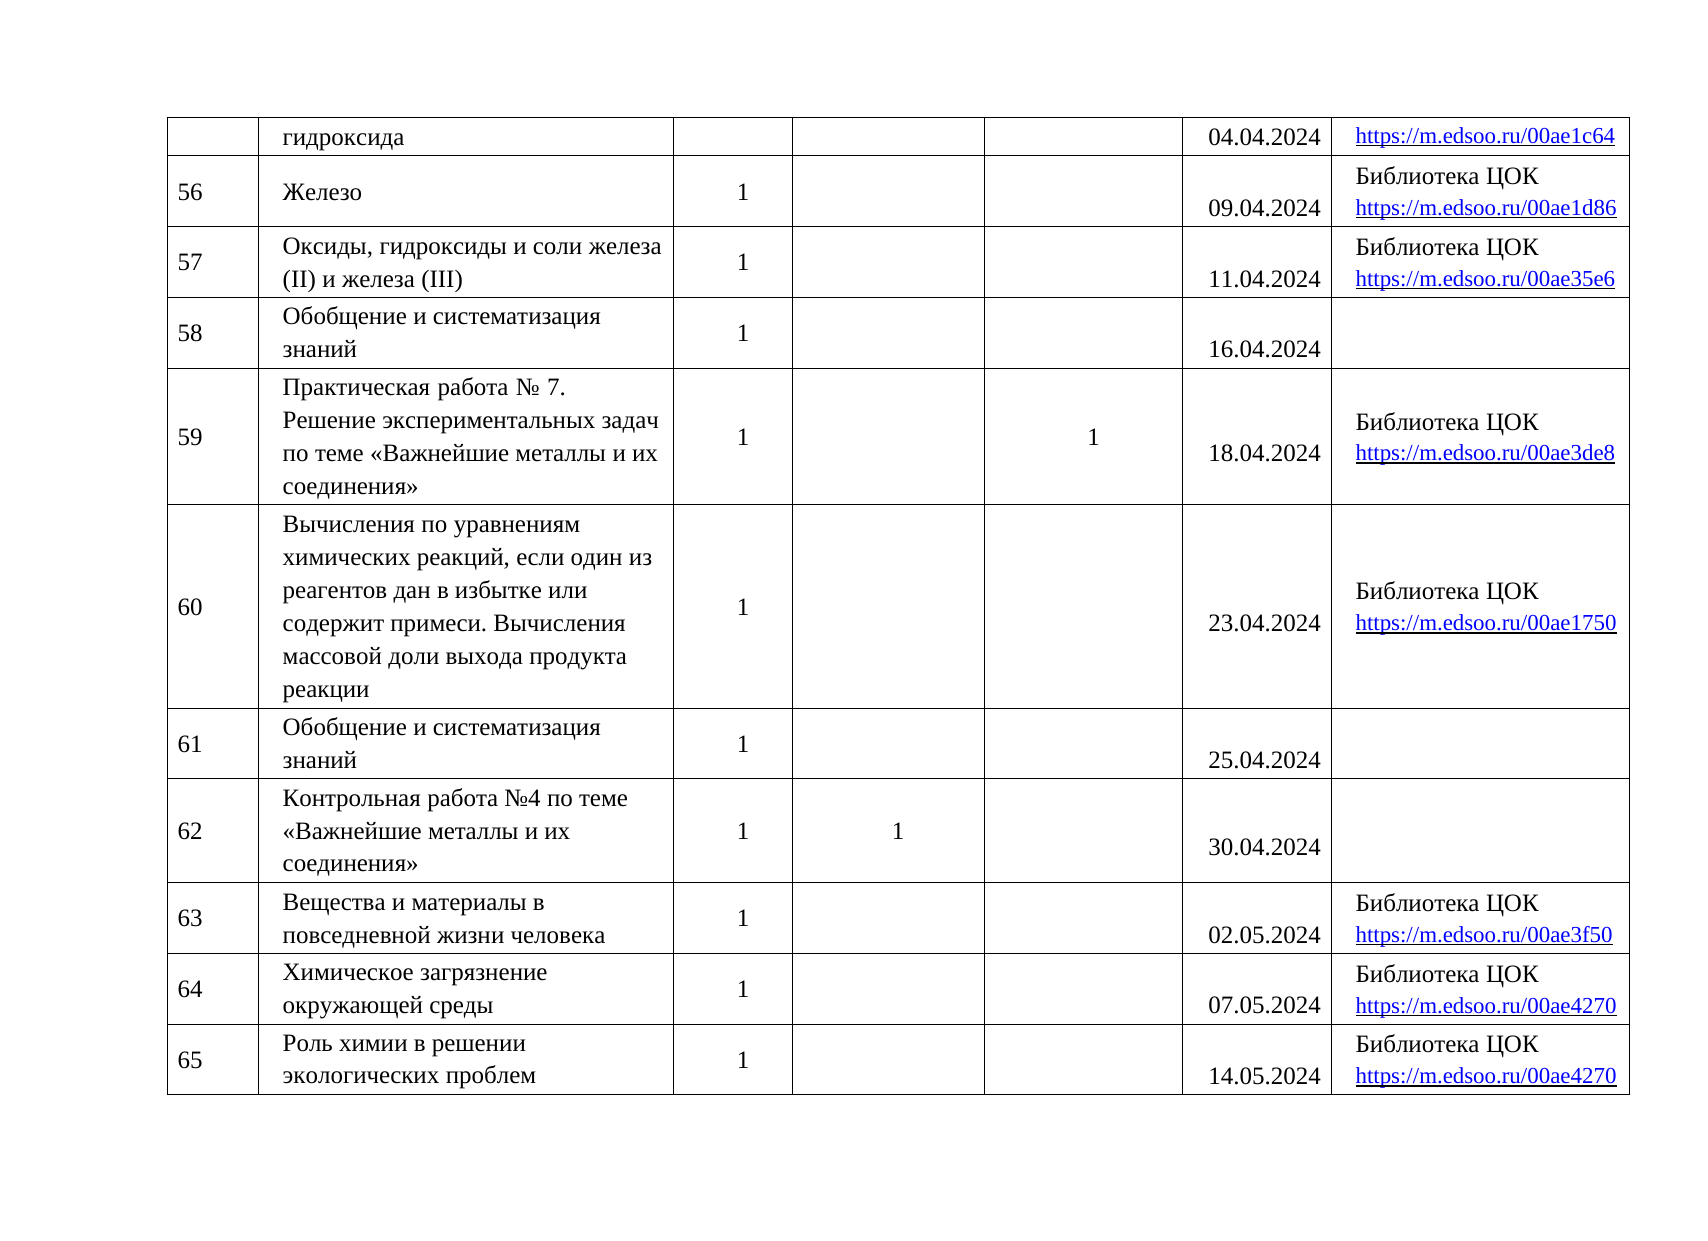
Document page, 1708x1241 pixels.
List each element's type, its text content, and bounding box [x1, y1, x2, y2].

table_cell Библиотека ЦОК https://m.edsoo.ru/00ae35e6 [1332, 227, 1629, 297]
table_cell [1332, 298, 1629, 367]
table_cell [985, 227, 1182, 297]
table_cell Обобщение и систематизация знаний [259, 298, 673, 367]
table_cell 65 [168, 1025, 258, 1094]
table_cell Вещества и материалы в повседневной жизни человека [259, 883, 673, 953]
table_cell 16.04.2024 [1183, 298, 1331, 367]
table_cell 60 [168, 505, 258, 707]
table_cell Химическое загрязнение окружающей среды [259, 954, 673, 1023]
table_cell [793, 369, 984, 504]
table_cell [793, 1025, 984, 1094]
table_cell 1 [674, 227, 792, 297]
table_cell [793, 709, 984, 778]
table_cell 09.04.2024 [1183, 156, 1331, 226]
table_cell Библиотека ЦОК https://m.edsoo.ru/00ae1d86 [1332, 156, 1629, 226]
table_cell 1 [674, 505, 792, 707]
table_cell [793, 227, 984, 297]
table_cell [985, 298, 1182, 367]
table_cell 61 [168, 709, 258, 778]
table_header [793, 118, 984, 155]
table_cell [985, 709, 1182, 778]
table_cell 14.05.2024 [1183, 1025, 1331, 1094]
table_cell 30.04.2024 [1183, 779, 1331, 882]
table_cell Библиотека ЦОК https://m.edsoo.ru/00ae4270 [1332, 954, 1629, 1023]
table_header [985, 118, 1182, 155]
table_cell Железо [259, 156, 673, 226]
table_cell 59 [168, 369, 258, 504]
table_cell 64 [168, 954, 258, 1023]
table_cell 1 [674, 369, 792, 504]
table_cell 1 [674, 156, 792, 226]
table_cell 58 [168, 298, 258, 367]
table_cell 1 [674, 954, 792, 1023]
table_cell [985, 1025, 1182, 1094]
table_cell [985, 505, 1182, 707]
table_cell 23.04.2024 [1183, 505, 1331, 707]
table_cell 56 [168, 156, 258, 226]
table_cell 07.05.2024 [1183, 954, 1331, 1023]
table_header [674, 118, 792, 155]
table_cell 11.04.2024 [1183, 227, 1331, 297]
table_cell [985, 883, 1182, 953]
table_cell Вычисления по уравнениям химических реакций, если один из реагентов дан в избытке или содержит примеси. Вычисления массовой доли выхода продукта реакции [259, 505, 673, 707]
table_cell [793, 298, 984, 367]
table_cell 57 [168, 227, 258, 297]
table_cell Библиотека ЦОК https://m.edsoo.ru/00ae3f50 [1332, 883, 1629, 953]
table_cell [793, 954, 984, 1023]
table_cell 1 [674, 298, 792, 367]
table_cell 25.04.2024 [1183, 709, 1331, 778]
table_cell 18.04.2024 [1183, 369, 1331, 504]
table_cell Практическая работа № 7. Решение экспериментальных задач по теме «Важнейшие металлы и их соединения» [259, 369, 673, 504]
table_header гидроксида [259, 118, 673, 155]
table_cell [793, 156, 984, 226]
table_cell 1 [674, 709, 792, 778]
table_cell 1 [793, 779, 984, 882]
table_cell [793, 883, 984, 953]
table_cell Библиотека ЦОК https://m.edsoo.ru/00ae4270 [1332, 1025, 1629, 1094]
table_cell [793, 505, 984, 707]
table_cell 1 [985, 369, 1182, 504]
table_cell 02.05.2024 [1183, 883, 1331, 953]
table_cell 1 [674, 779, 792, 882]
table_cell [985, 954, 1182, 1023]
table_header 04.04.2024 [1183, 118, 1331, 155]
table_cell [985, 779, 1182, 882]
table_cell [985, 156, 1182, 226]
table_cell Оксиды, гидроксиды и соли железа (II) и железа (III) [259, 227, 673, 297]
table_header https://m.edsoo.ru/00ae1c64 [1332, 118, 1629, 155]
table_cell Библиотека ЦОК https://m.edsoo.ru/00ae3de8 [1332, 369, 1629, 504]
table_cell [1332, 779, 1629, 882]
table_cell 63 [168, 883, 258, 953]
table_cell Роль химии в решении экологических проблем [259, 1025, 673, 1094]
table_cell 1 [674, 883, 792, 953]
table_cell Обобщение и систематизация знаний [259, 709, 673, 778]
table_cell 62 [168, 779, 258, 882]
table_cell Контрольная работа №4 по теме «Важнейшие металлы и их соединения» [259, 779, 673, 882]
table_cell [1332, 709, 1629, 778]
table_cell 1 [674, 1025, 792, 1094]
table_cell Библиотека ЦОК https://m.edsoo.ru/00ae1750 [1332, 505, 1629, 707]
table_header [168, 118, 258, 155]
